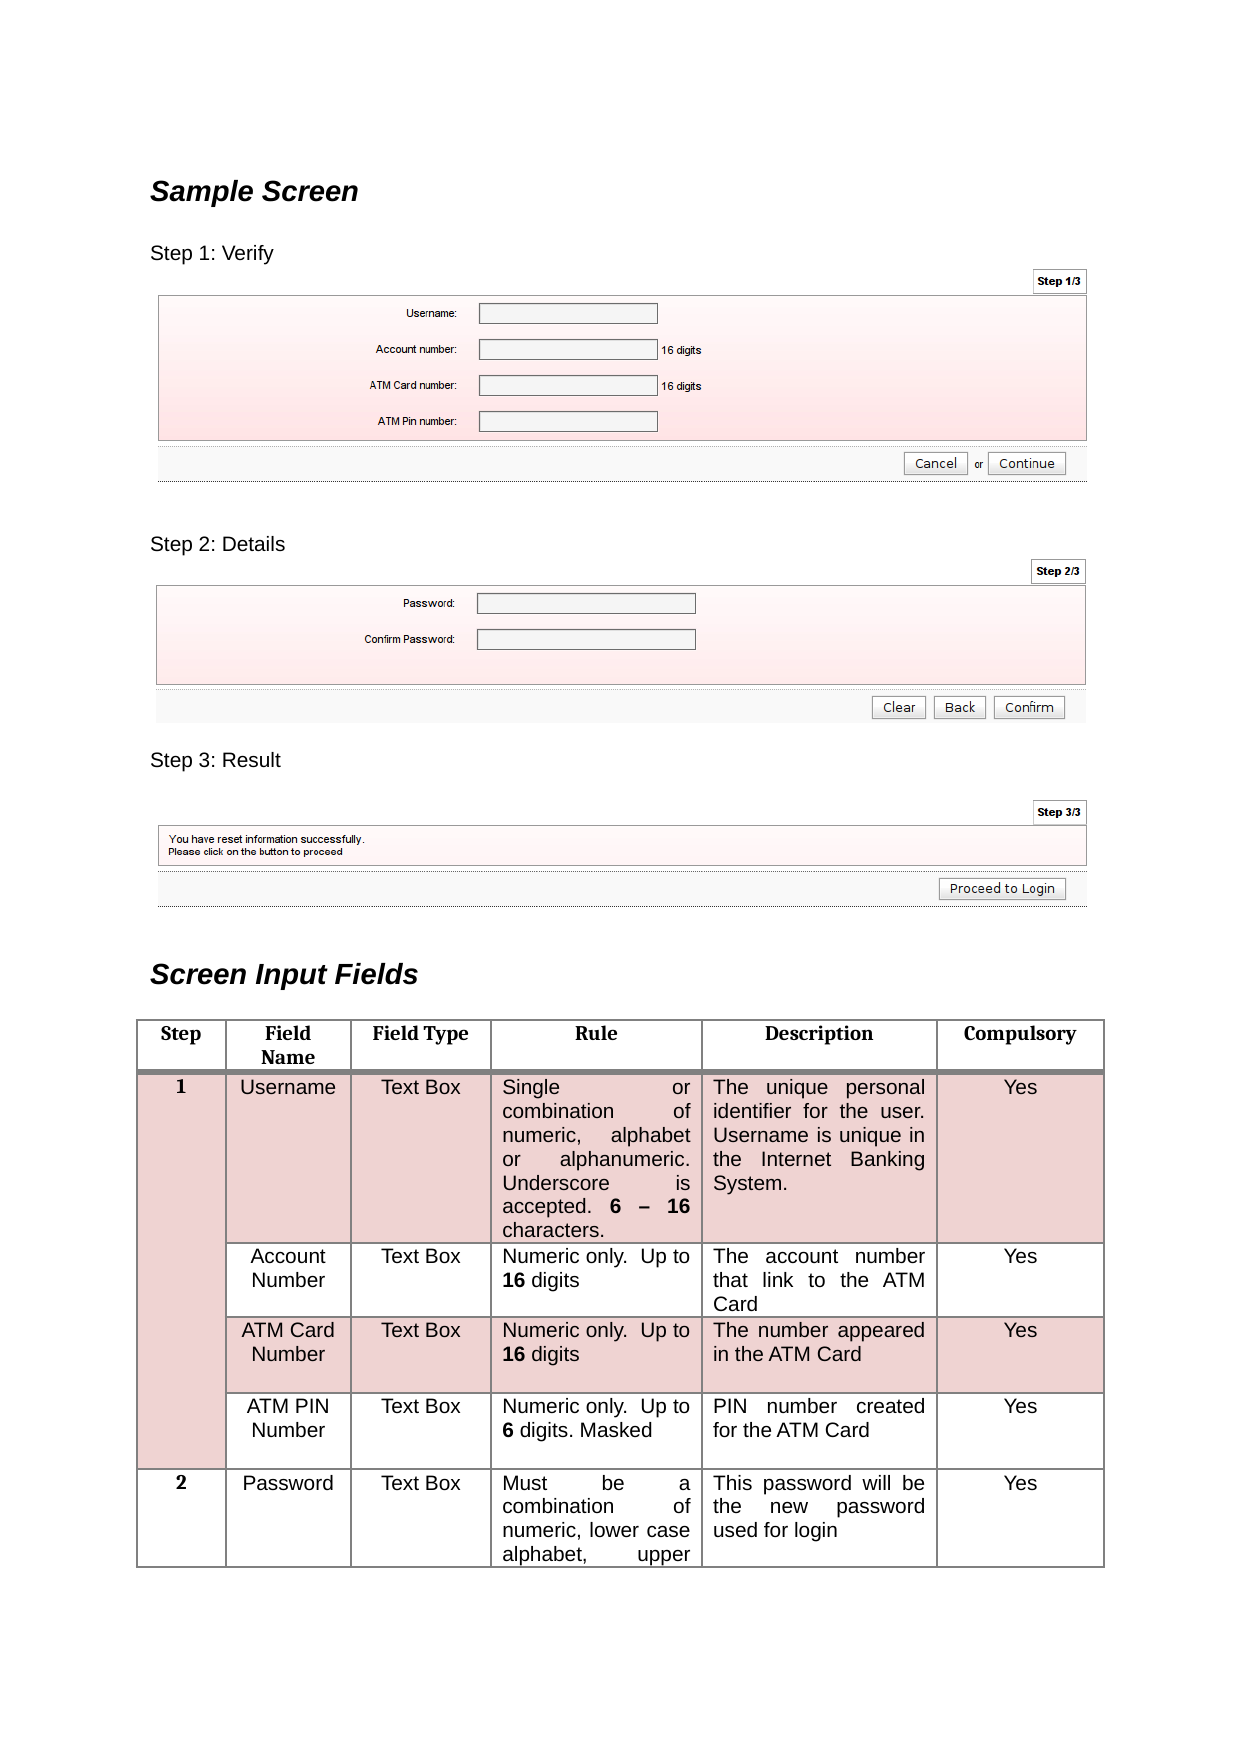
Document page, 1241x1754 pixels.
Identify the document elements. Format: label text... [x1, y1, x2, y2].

table_header Rule [492, 1021, 701, 1069]
table_header Compulsory [938, 1021, 1103, 1069]
table_cell Yes [938, 1244, 1103, 1316]
table_cell Text Box [352, 1470, 490, 1566]
table_cell Password [227, 1470, 350, 1566]
table_header Field Name [227, 1021, 350, 1069]
picture [151, 266, 1089, 483]
picture [151, 797, 1089, 908]
table_cell Text Box [352, 1318, 490, 1392]
table_cell 2 [138, 1470, 225, 1566]
table_cell This password will be the new password used for login [703, 1470, 936, 1566]
table_cell Yes [938, 1470, 1103, 1566]
table_header Field Type [352, 1021, 490, 1069]
table_cell Numeric only. Up to 6 digits. Masked [492, 1394, 701, 1468]
table_cell 1 [138, 1075, 225, 1468]
text Step 3: Result [150, 748, 1090, 772]
text Sample Screen [150, 174, 1090, 207]
table_cell ATM PIN Number [227, 1394, 350, 1468]
table_cell PIN number created for the ATM Card [703, 1394, 936, 1468]
picture [151, 557, 1089, 723]
table_cell Must be a combination of numeric, lower case alphabet, upper [492, 1470, 701, 1566]
table_header Step [138, 1021, 225, 1069]
table_cell Single or combination of numeric, alphabet or alphanumeric. Underscore is accepted. 6 – 16 characters. [492, 1075, 701, 1242]
text Screen Input Fields [150, 957, 1090, 991]
table_cell The number appeared in the ATM Card [703, 1318, 936, 1392]
table_cell Text Box [352, 1244, 490, 1316]
table_cell ATM Card Number [227, 1318, 350, 1392]
table_cell Text Box [352, 1075, 490, 1242]
table_cell Yes [938, 1075, 1103, 1242]
table_cell Username [227, 1075, 350, 1242]
text Step 1: Verify [150, 241, 1090, 265]
table_cell Text Box [352, 1394, 490, 1468]
table_cell Numeric only. Up to 16 digits [492, 1318, 701, 1392]
table_cell Yes [938, 1394, 1103, 1468]
text Step 2: Details [150, 532, 1090, 556]
table_cell Numeric only. Up to 16 digits [492, 1244, 701, 1316]
table_cell Account Number [227, 1244, 350, 1316]
table_cell Yes [938, 1318, 1103, 1392]
table_cell The account number that link to the ATM Card [703, 1244, 936, 1316]
table_cell The unique personal identifier for the user. Username is unique in the Internet Banking System. [703, 1075, 936, 1242]
table_header Description [703, 1021, 936, 1069]
